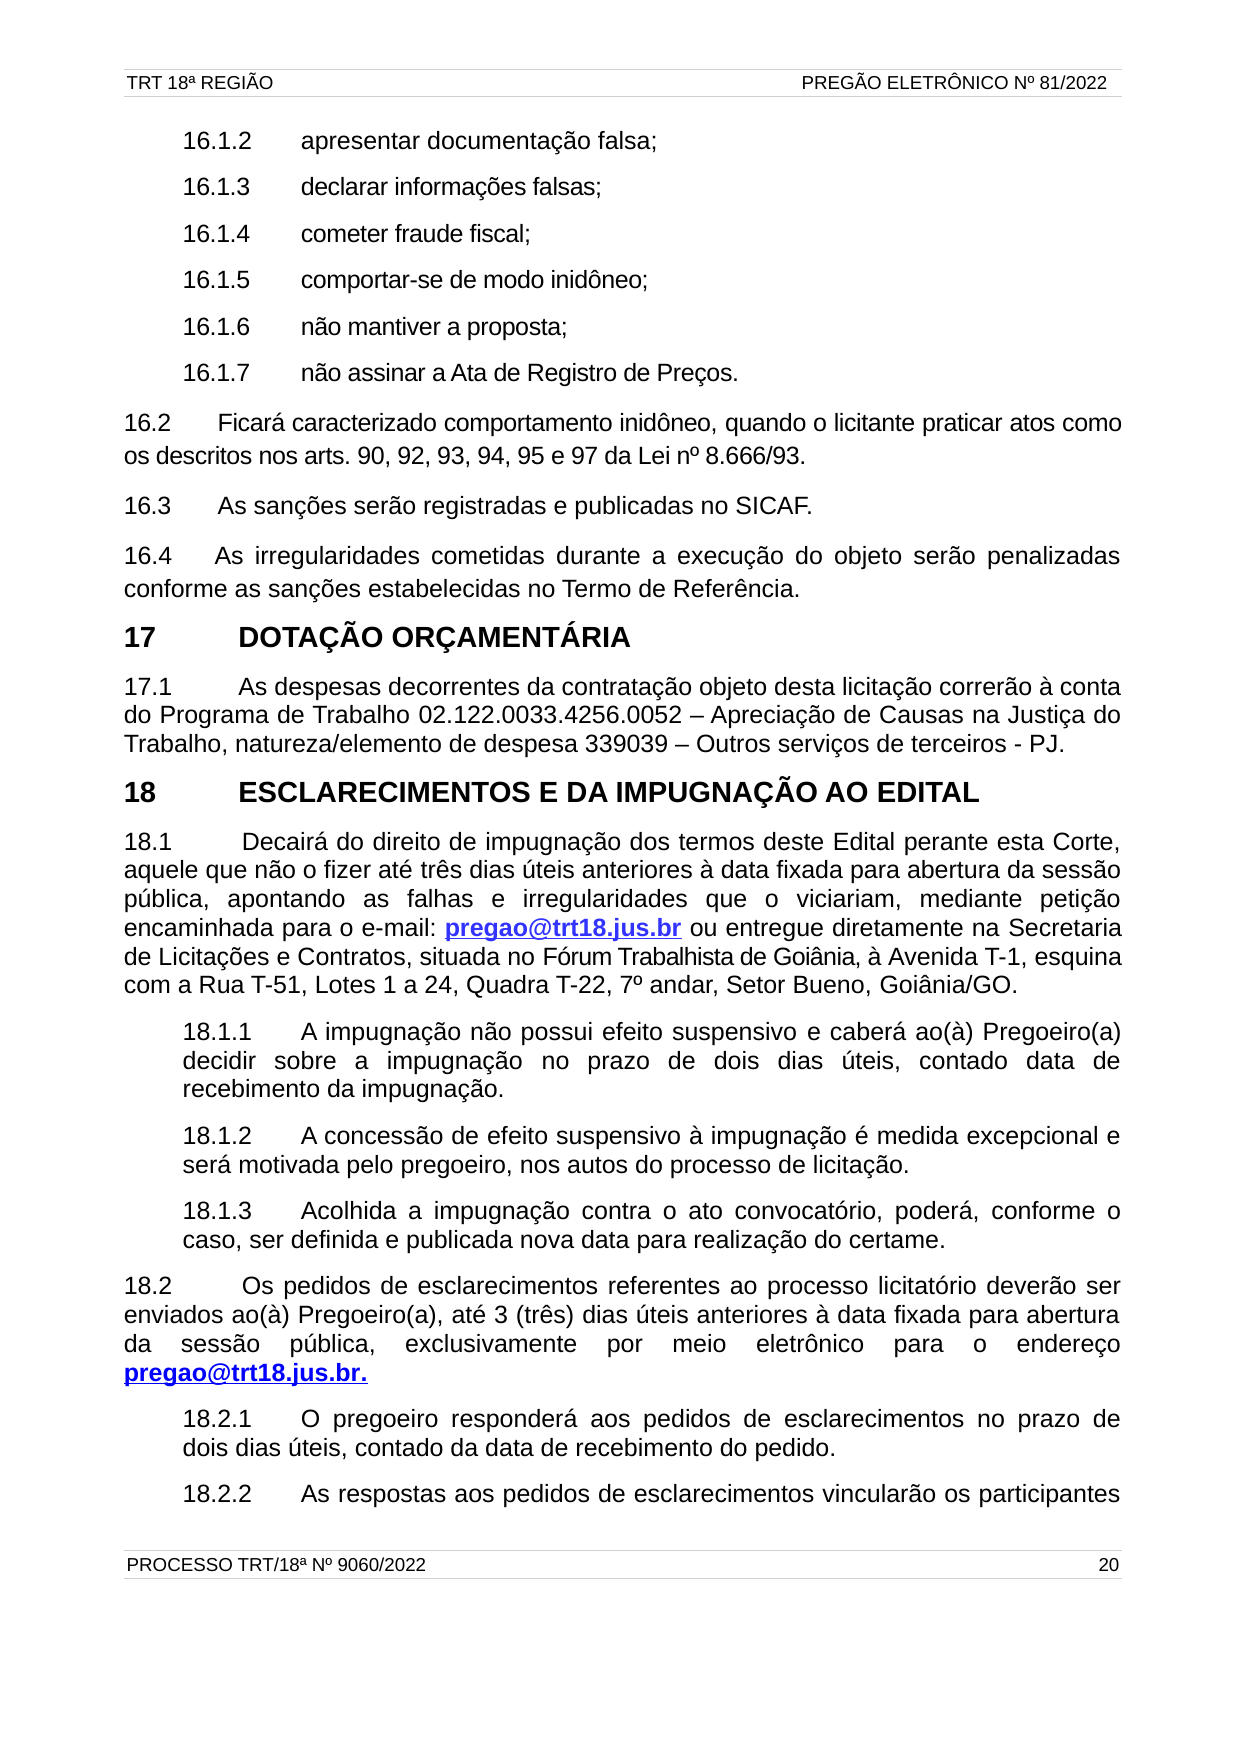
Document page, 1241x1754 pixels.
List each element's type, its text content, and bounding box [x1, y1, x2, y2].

text 18.1.2 A concessão de efeito suspensivo à impugnação é medida excepcional e será motivada pelo pregoeiro, nos autos do processo de licitação. [182, 1121, 1122, 1178]
list 16.1.5 comportar-se de modo inidôneo; [182, 265, 1122, 294]
text 16.1.2 apresentar documentação falsa; [182, 126, 1122, 155]
list 16.1.6 não mantiver a proposta; [182, 312, 1122, 341]
text 17 DOTAÇÃO ORÇAMENTÁRIA [123, 620, 1122, 654]
list 16.1.4 cometer fraude fiscal; [182, 219, 1122, 248]
text 16.3 As sanções serão registradas e publicadas no SICAF. [123, 487, 1122, 520]
list 16.4 As irregularidades cometidas durante a execução do objeto serão penalizadas conforme as sanções estabelecidas no Termo de Referência. [123, 538, 1122, 603]
text 18.1 Decairá do direito de impugnação dos termos deste Edital perante esta Corte, aquele que não o fizer até três dias úteis anteriores à data fixada para abertura da sessão pública, apontando as falhas e irregularidades que o viciariam, mediante petição encaminhada para o e-mail: pregao@trt18.jus.br ou entregue diretamente na Secretaria de Licitações e Contratos, situada no Fórum Trabalhista de Goiânia, à Avenida T-1, esquina com a Rua T-51, Lotes 1 a 24, Quadra T-22, 7º andar, Setor Bueno, Goiânia/GO. [123, 827, 1122, 999]
text 18.1.3 Acolhida a impugnação contra o ato convocatório, poderá, conforme o caso, ser definida e publicada nova data para realização do certame. [182, 1196, 1122, 1254]
text 18 ESCLARECIMENTOS E DA IMPUGNAÇÃO AO EDITAL [123, 776, 1122, 809]
text 17.1 As despesas decorrentes da contratação objeto desta licitação correrão à conta do Programa de Trabalho 02.122.0033.4256.0052 – Apreciação de Causas na Justiça do Trabalho, natureza/elemento de despesa 339039 – Outros serviços de terceiros - PJ. [123, 672, 1122, 758]
text 16.1.3 declarar informações falsas; [182, 172, 1122, 201]
text 18.1.1 A impugnação não possui efeito suspensivo e caberá ao(à) Pregoeiro(a) decidir sobre a impugnação no prazo de dois dias úteis, contado data de recebimento da impugnação. [182, 1017, 1122, 1103]
text 16.2 Ficará caracterizado comportamento inidôneo, quando o licitante praticar atos como os descritos nos arts. 90, 92, 93, 94, 95 e 97 da Lei nº 8.666/93. [123, 405, 1122, 470]
text 18.2.2 As respostas aos pedidos de esclarecimentos vincularão os participantes [182, 1479, 1122, 1508]
text 18.2.1 O pregoeiro responderá aos pedidos de esclarecimentos no prazo de dois dias úteis, contado da data de recebimento do pedido. [182, 1404, 1122, 1462]
list 16.1.7 não assinar a Ata de Registro de Preços. [182, 358, 1122, 387]
text 18.2 Os pedidos de esclarecimentos referentes ao processo licitatório deverão ser enviados ao(à) Pregoeiro(a), até 3 (três) dias úteis anteriores à data fixada para abertura da sessão pública, exclusivamente por meio eletrônico para o endereço pregao@trt18.jus.br. [123, 1271, 1122, 1386]
